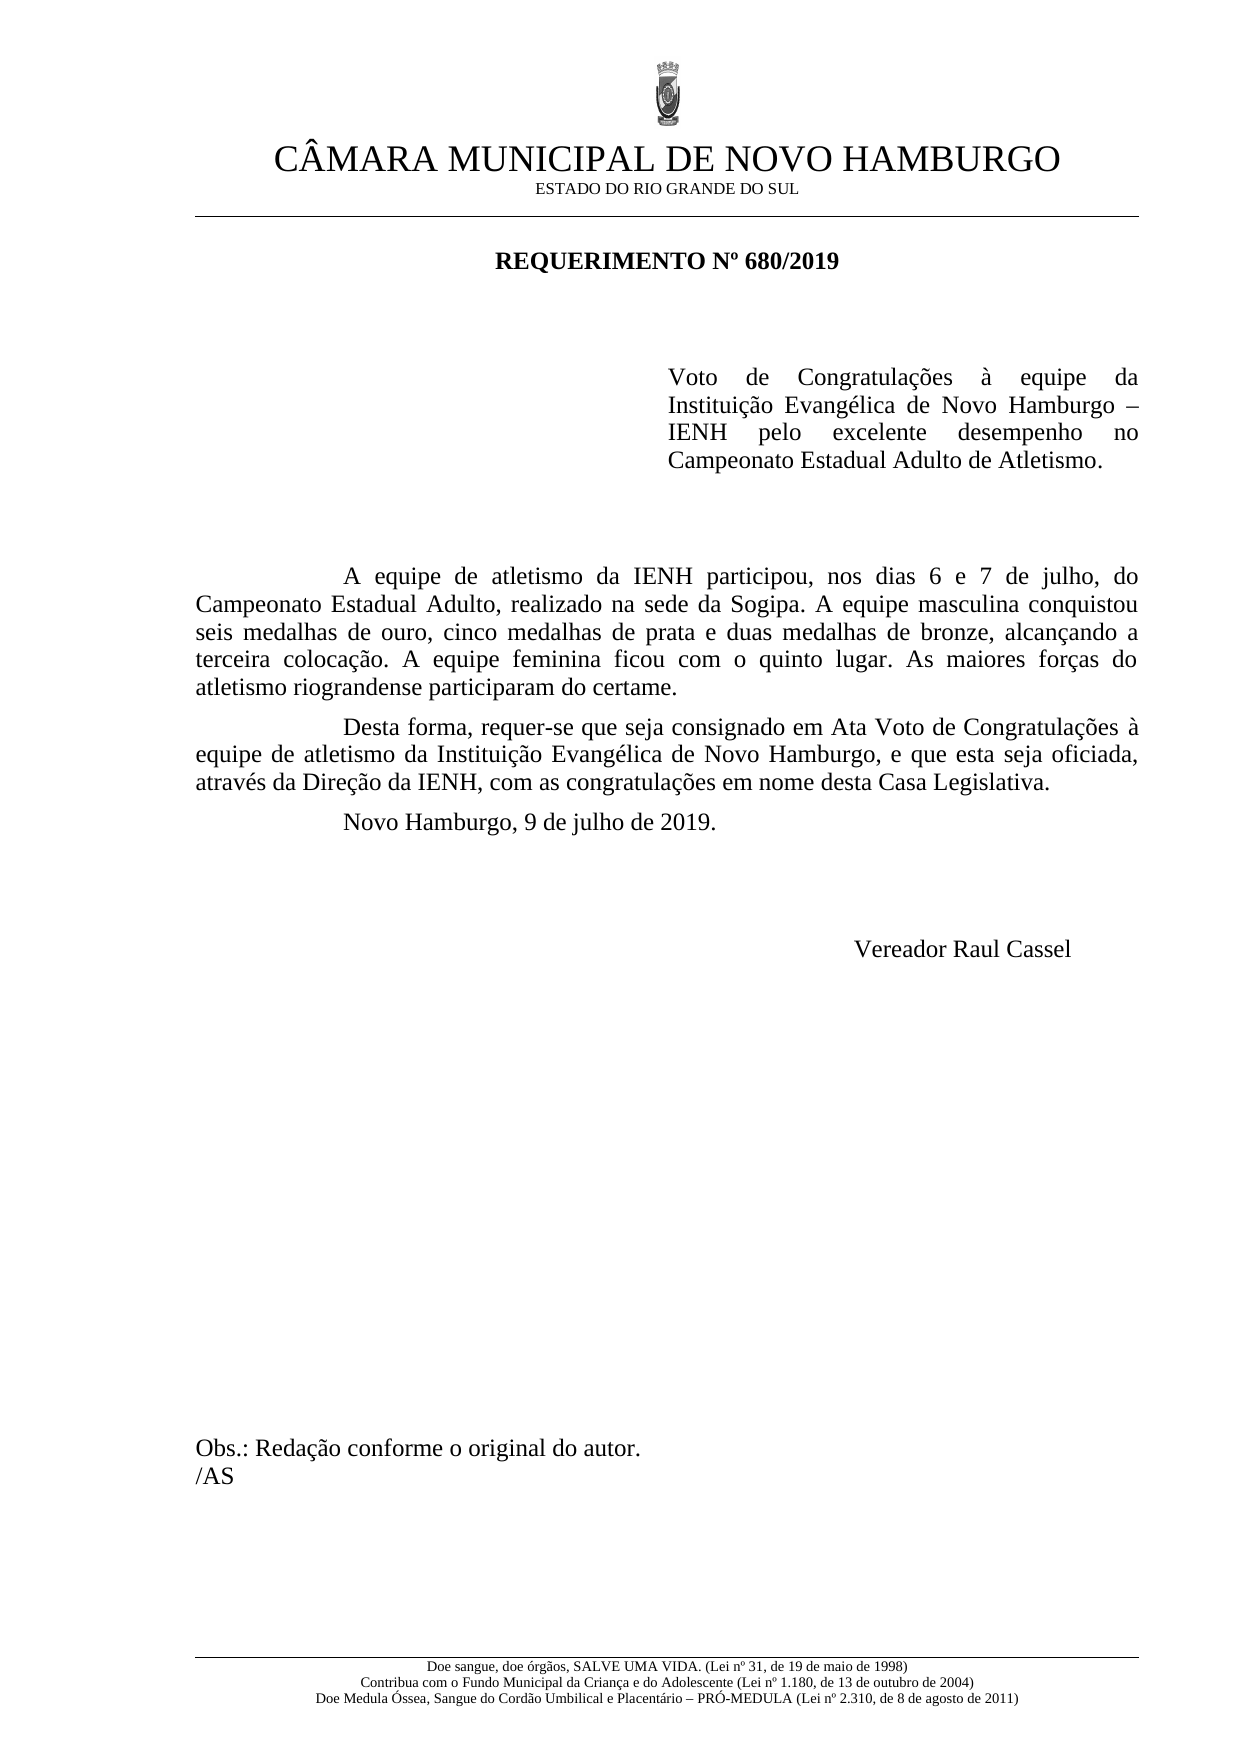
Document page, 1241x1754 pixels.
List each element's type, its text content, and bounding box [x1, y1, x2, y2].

text A equipe de atletismo da IENH participou, nos dias 6 e 7 de julho, do Campeonato Estadual Adulto, realizado na sede da Sogipa. A equipe masculina conquistou seis medalhas de ouro, cinco medalhas de prata e duas medalhas de bronze, alcançando a terceira colocação. A equipe feminina ficou com o quinto lugar. As maiores forças do atletismo riograndense participaram do certame. [195, 562, 1139, 701]
text Novo Hamburgo, 9 de julho de 2019. [343, 808, 1139, 835]
text Voto de Congratulações à equipe da Instituição Evangélica de Novo Hamburgo – IENH pelo excelente desempenho no Campeonato Estadual Adulto de Atletismo. [668, 363, 1139, 474]
text REQUERIMENTO Nº 680/2019 [195, 247, 1139, 274]
text Vereador Raul Cassel [786, 936, 1139, 963]
text Obs.: Redação conforme o original do autor. [195, 1434, 1139, 1462]
text Desta forma, requer-se que seja consignado em Ata Voto de Congratulações à equipe de atletismo da Instituição Evangélica de Novo Hamburgo, e que esta seja oficiada, através da Direção da IENH, com as congratulações em nome desta Casa Legislativa. [195, 713, 1139, 796]
text /AS [195, 1462, 1139, 1490]
